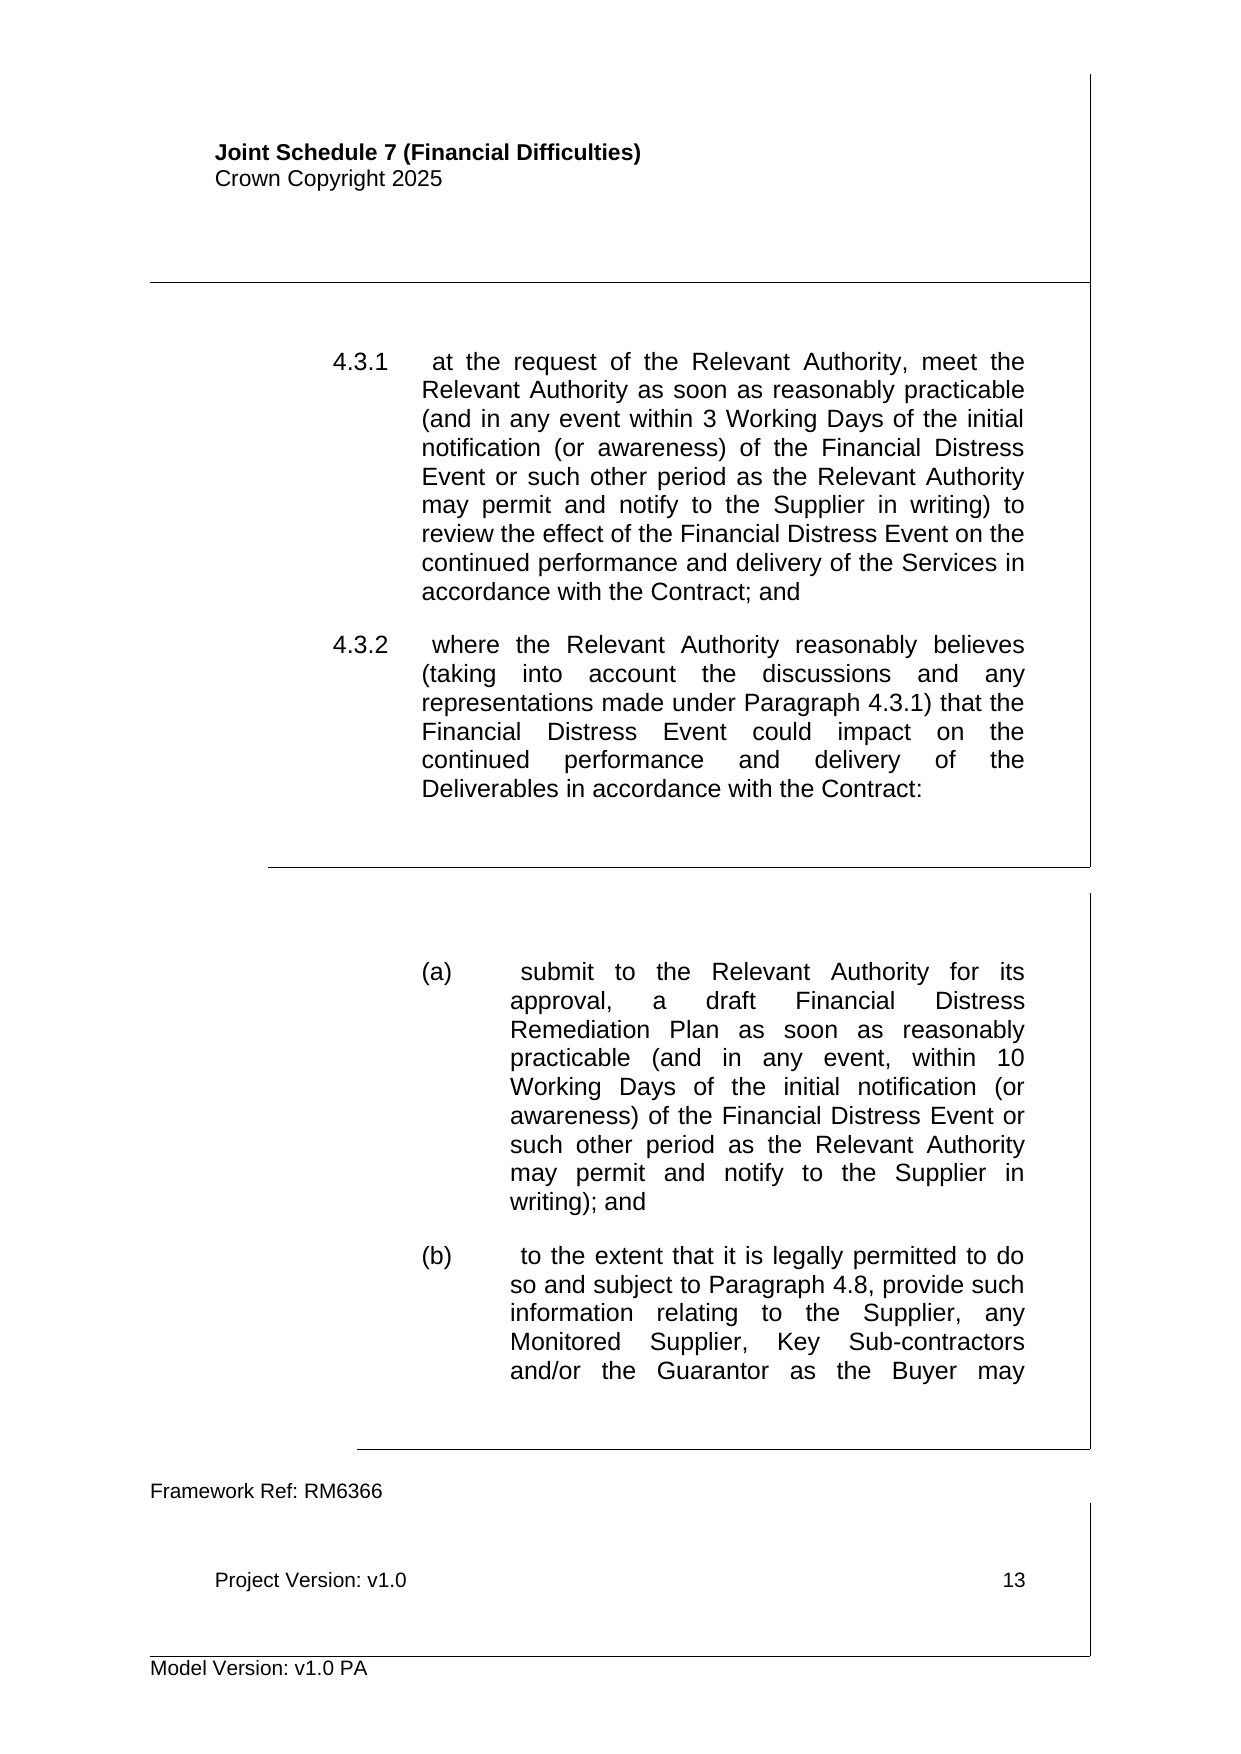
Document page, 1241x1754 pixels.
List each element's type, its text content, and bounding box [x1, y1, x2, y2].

list to the extent that it is legally permitted to do so and subject to Paragraph 4.8, provide such information relating to the Supplier, any Monitored Supplier, Key Sub-contractors and/or the Guarantor as the Buyer may reasonably require in order to understand the risk to the Deliverables, which may include forecasts in relation to cash flow, orders and profits and details of financial measures being considered to mitigate the impact of the Financial Distress Event. [357, 1176, 1090, 1449]
list submit to the Relevant Authority for its approval, a draft Financial Distress Remediation Plan as soon as reasonably practicable (and in any event, within 10 Working Days of the initial notification (or awareness) of the Financial Distress Event or such other period as the Relevant Authority may permit and notify to the Supplier in writing); and [357, 892, 1090, 1176]
list at the request of the Relevant Authority, meet the Relevant Authority as soon as reasonably practicable (and in any event within 3 Working Days of the initial notification (or awareness) of the Financial Distress Event or such other period as the Relevant Authority may permit and notify to the Supplier in writing) to review the effect of the Financial Distress Event on the continued performance and delivery of the Services in accordance with the Contract; and [268, 282, 1090, 566]
list where the Relevant Authority reasonably believes (taking into account the discussions and any representations made under Paragraph 4.3.1) that the Financial Distress Event could impact on the continued performance and delivery of the Deliverables in accordance with the Contract: [268, 566, 1090, 867]
